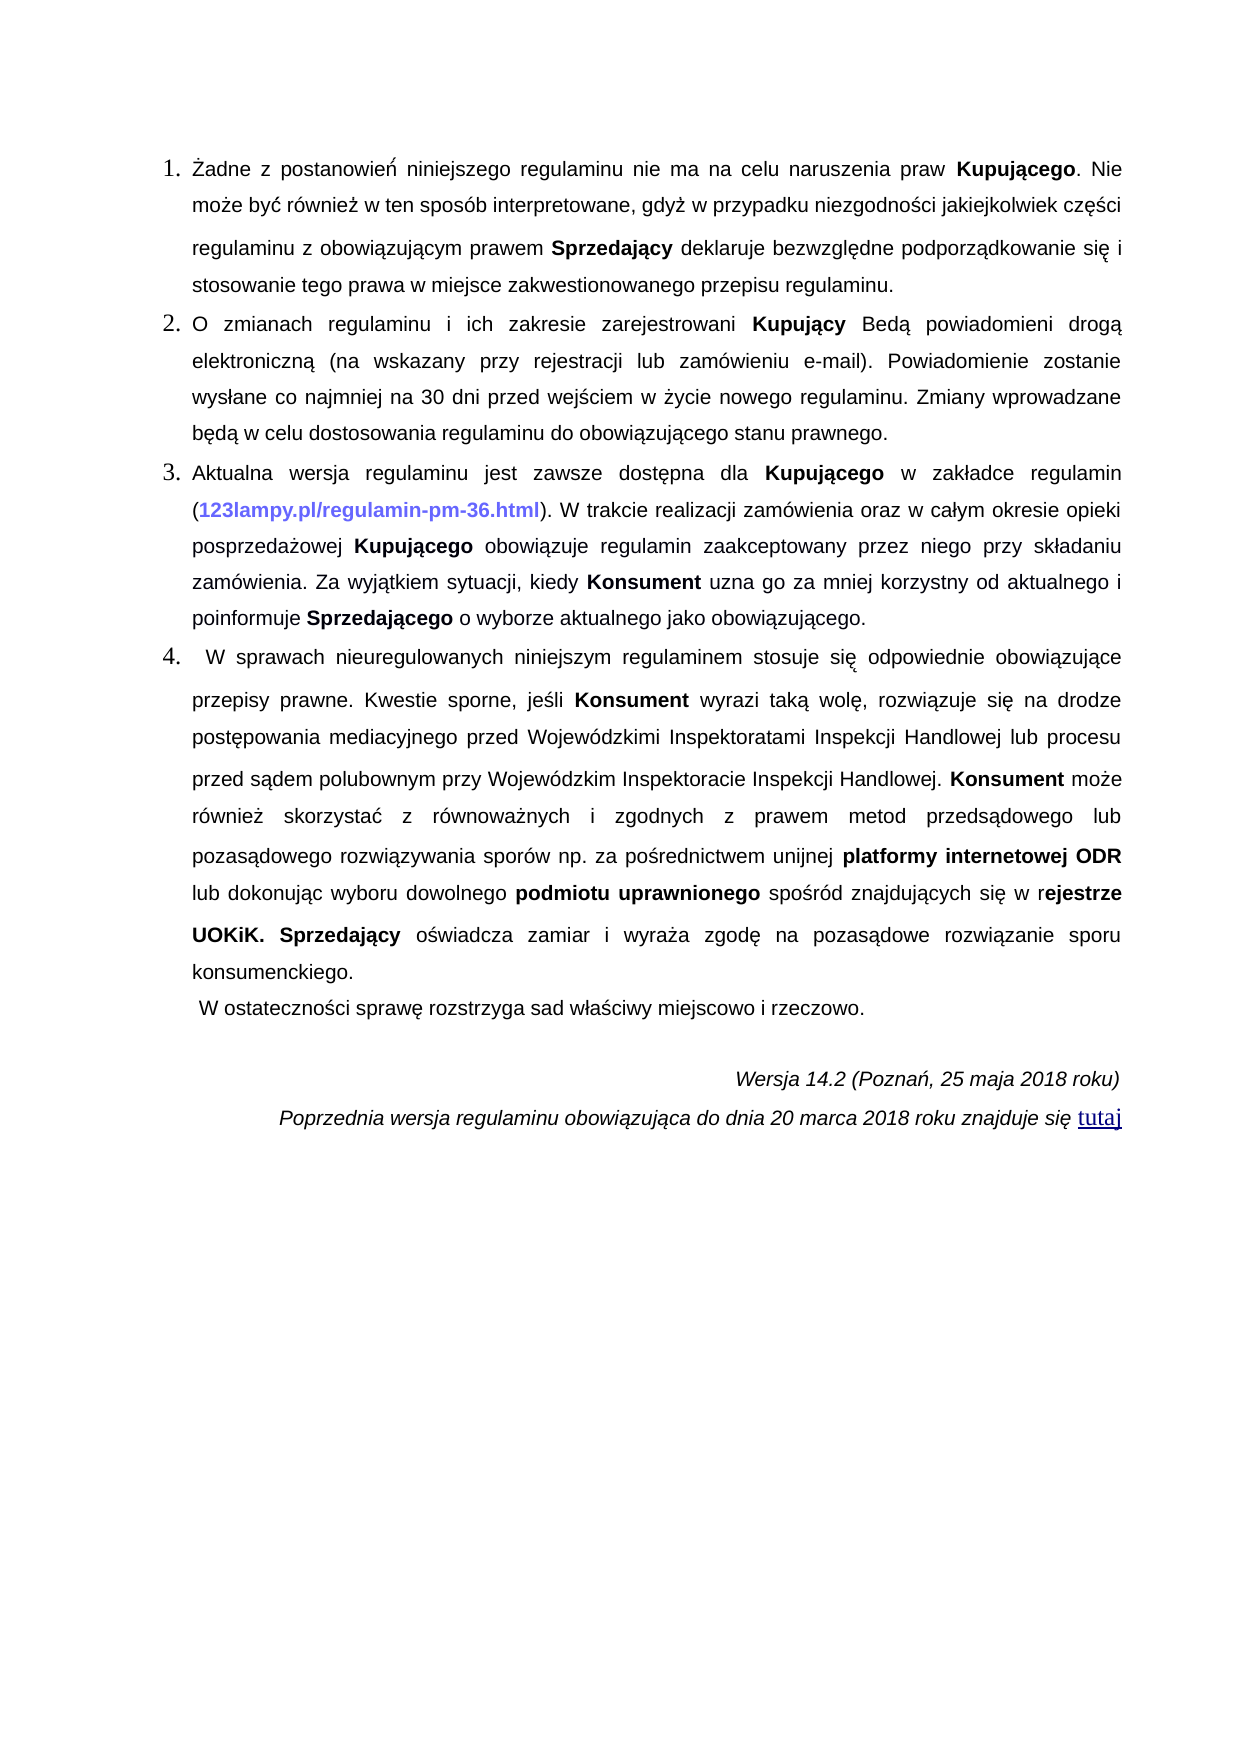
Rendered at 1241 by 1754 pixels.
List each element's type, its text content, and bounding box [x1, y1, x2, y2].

list O zmianach regulaminu i ich zakresie zarejestrowani Kupujący Bedą powiadomieni drogą elektroniczną (na wskazany przy rejestracji lub zamówieniu e-mail). Powiadomienie zostanie wysłane co najmniej na 30 dni przed wejściem w życie nowego regulaminu. Zmiany wprowadzane będą w celu dostosowania regulaminu do obowiązującego stanu prawnego. [162, 308, 1122, 445]
text W ostateczności sprawę rozstrzyga sad właściwy miejscowo i rzeczowo. [198, 996, 1122, 1020]
list W sprawach nieuregulowanych niniejszym regulaminem stosuje się̨ odpowiednie obowiązujące przepisy prawne. Kwestie sporne, jeśli Konsument wyrazi taką wolę, rozwiązuje się na drodze postępowania mediacyjnego przed Wojewódzkimi Inspektoratami Inspekcji Handlowej lub procesu przed sądem polubownym przy Wojewódzkim Inspektoracie Inspekcji Handlowej. Konsument może również skorzystać z równoważnych i zgodnych z prawem metod przedsądowego lub pozasądowego rozwiązywania sporów np. za pośrednictwem unijnej platformy internetowej ODR lub dokonując wyboru dowolnego podmiotu uprawnionego spośród znajdujących się w rejestrze UOKiK. Sprzedający oświadcza zamiar i wyraża zgodę na pozasądowe rozwiązanie sporu konsumenckiego. [162, 641, 1122, 984]
text Poprzednia wersja regulaminu obowiązująca do dnia 20 marca 2018 roku znajduje się tutaj [118, 1102, 1122, 1131]
text Wersja 14.2 (Poznań, 25 maja 2018 roku) [118, 1066, 1122, 1090]
list Żadne z postanowień́ niniejszego regulaminu nie ma na celu naruszenia praw Kupującego. Nie może być́ również̇ w ten sposób interpretowane, gdyż̇ w przypadku niezgodności jakiejkolwiek części regulaminu z obowiązującym prawem Sprzedający deklaruje bezwzględne podporządkowanie się̨ i stosowanie tego prawa w miejsce zakwestionowanego przepisu regulaminu. [162, 153, 1122, 296]
list Aktualna wersja regulaminu jest zawsze dostępna dla Kupującego w zakładce regulamin (123lampy.pl/regulamin-pm-36.html). W trakcie realizacji zamówienia oraz w całym okresie opieki posprzedażowej Kupującego obowiązuje regulamin zaakceptowany przez niego przy składaniu zamówienia. Za wyjątkiem sytuacji, kiedy Konsument uzna go za mniej korzystny od aktualnego i poinformuje Sprzedającego o wyborze aktualnego jako obowiązującego. [162, 457, 1122, 629]
